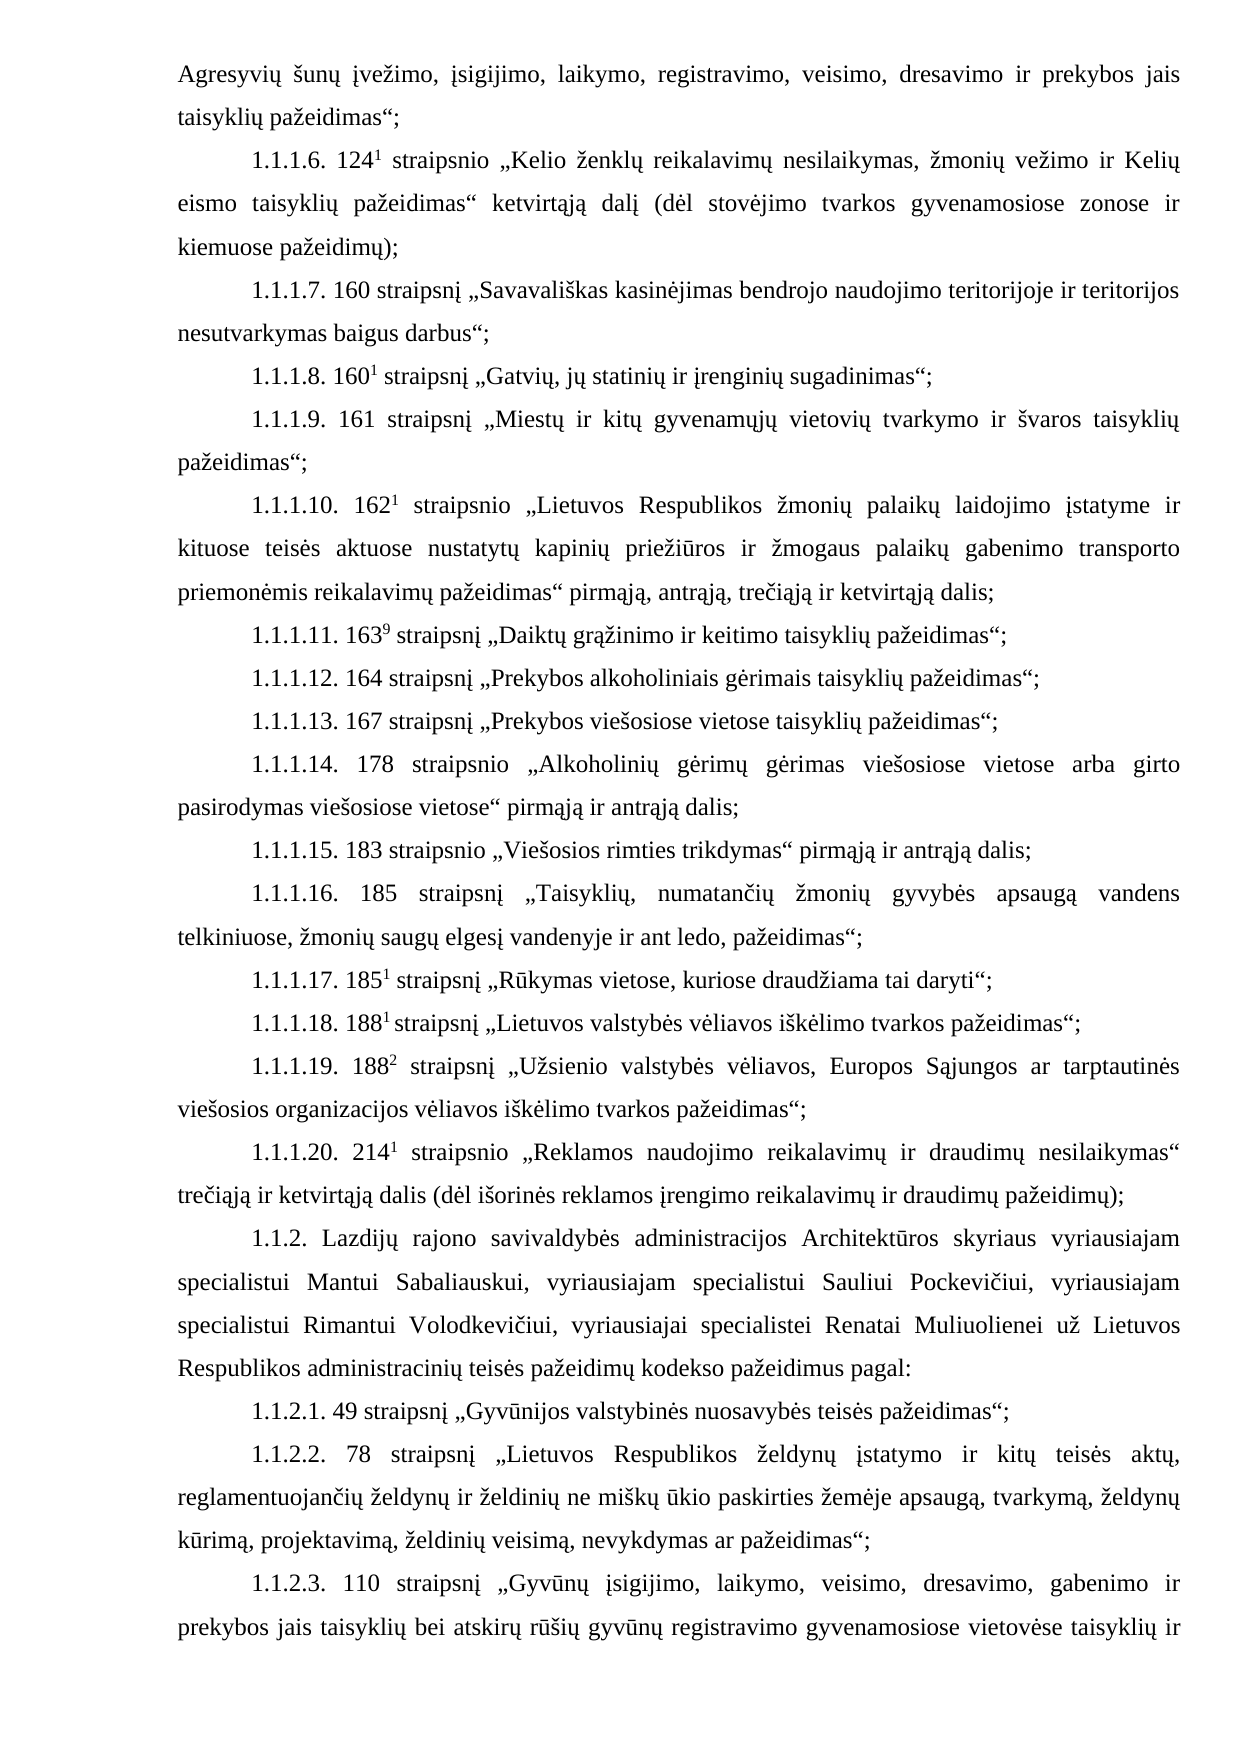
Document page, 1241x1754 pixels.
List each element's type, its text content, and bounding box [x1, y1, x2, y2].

text 1.1.1.16. 185 straipsnį „Taisyklių, numatančių žmonių gyvybės apsaugą vandens telkiniuose, žmonių saugų elgesį vandenyje ir ant ledo, pažeidimas“; [177, 878, 1181, 950]
text 1.1.1.12. 164 straipsnį „Prekybos alkoholiniais gėrimais taisyklių pažeidimas“; [177, 663, 1181, 692]
text 1.1.2. Lazdijų rajono savivaldybės administracijos Architektūros skyriaus vyriausiajam specialistui Mantui Sabaliauskui, vyriausiajam specialistui Sauliui Pockevičiui, vyriausiajam specialistui Rimantui Volodkevičiui, vyriausiajai specialistei Renatai Muliuolienei už Lietuvos Respublikos administracinių teisės pažeidimų kodekso pažeidimus pagal: [177, 1223, 1181, 1382]
text 1.1.2.2. 78 straipsnį „Lietuvos Respublikos želdynų įstatymo ir kitų teisės aktų, reglamentuojančių želdynų ir želdinių ne miškų ūkio paskirties žemėje apsaugą, tvarkymą, želdynų kūrimą, projektavimą, želdinių veisimą, nevykdymas ar pažeidimas“; [177, 1439, 1181, 1554]
text 1.1.1.13. 167 straipsnį „Prekybos viešosiose vietose taisyklių pažeidimas“; [177, 706, 1181, 735]
text 1.1.1.8. 1601 straipsnį „Gatvių, jų statinių ir įrenginių sugadinimas“; [177, 361, 1181, 390]
text 1.1.1.15. 183 straipsnio „Viešosios rimties trikdymas“ pirmąją ir antrąją dalis; [177, 835, 1181, 864]
text 1.1.1.11. 1639 straipsnį „Daiktų grąžinimo ir keitimo taisyklių pažeidimas“; [177, 620, 1181, 648]
text 1.1.1.19. 1882 straipsnį „Užsienio valstybės vėliavos, Europos Sąjungos ar tarptautinės viešosios organizacijos vėliavos iškėlimo tvarkos pažeidimas“; [177, 1051, 1181, 1123]
text 1.1.1.20. 2141 straipsnio „Reklamos naudojimo reikalavimų ir draudimų nesilaikymas“ trečiąją ir ketvirtąją dalis (dėl išorinės reklamos įrengimo reikalavimų ir draudimų pažeidimų); [177, 1137, 1181, 1209]
text 1.1.1.6. 1241 straipsnio „Kelio ženklų reikalavimų nesilaikymas, žmonių vežimo ir Kelių eismo taisyklių pažeidimas“ ketvirtąją dalį (dėl stovėjimo tvarkos gyvenamosiose zonose ir kiemuose pažeidimų); [177, 145, 1181, 260]
text 1.1.1.18. 1881 straipsnį „Lietuvos valstybės vėliavos iškėlimo tvarkos pažeidimas“; [177, 1008, 1181, 1037]
text Agresyvių šunų įvežimo, įsigijimo, laikymo, registravimo, veisimo, dresavimo ir prekybos jais taisyklių pažeidimas“; [177, 59, 1181, 131]
text 1.1.1.14. 178 straipsnio „Alkoholinių gėrimų gėrimas viešosiose vietose arba girto pasirodymas viešosiose vietose“ pirmąją ir antrąją dalis; [177, 749, 1181, 821]
text 1.1.2.1. 49 straipsnį „Gyvūnijos valstybinės nuosavybės teisės pažeidimas“; [177, 1396, 1181, 1425]
text 1.1.1.17. 1851 straipsnį „Rūkymas vietose, kuriose draudžiama tai daryti“; [177, 965, 1181, 993]
text 1.1.1.9. 161 straipsnį „Miestų ir kitų gyvenamųjų vietovių tvarkymo ir švaros taisyklių pažeidimas“; [177, 404, 1181, 476]
text 1.1.1.7. 160 straipsnį „Savavališkas kasinėjimas bendrojo naudojimo teritorijoje ir teritorijos nesutvarkymas baigus darbus“; [177, 275, 1181, 347]
text 1.1.1.10. 1621 straipsnio „Lietuvos Respublikos žmonių palaikų laidojimo įstatyme ir kituose teisės aktuose nustatytų kapinių priežiūros ir žmogaus palaikų gabenimo transporto priemonėmis reikalavimų pažeidimas“ pirmąją, antrąją, trečiąją ir ketvirtąją dalis; [177, 490, 1181, 605]
text 1.1.2.3. 110 straipsnį „Gyvūnų įsigijimo, laikymo, veisimo, dresavimo, gabenimo ir prekybos jais taisyklių bei atskirų rūšių gyvūnų registravimo gyvenamosiose vietovėse taisyklių ir [177, 1568, 1181, 1640]
